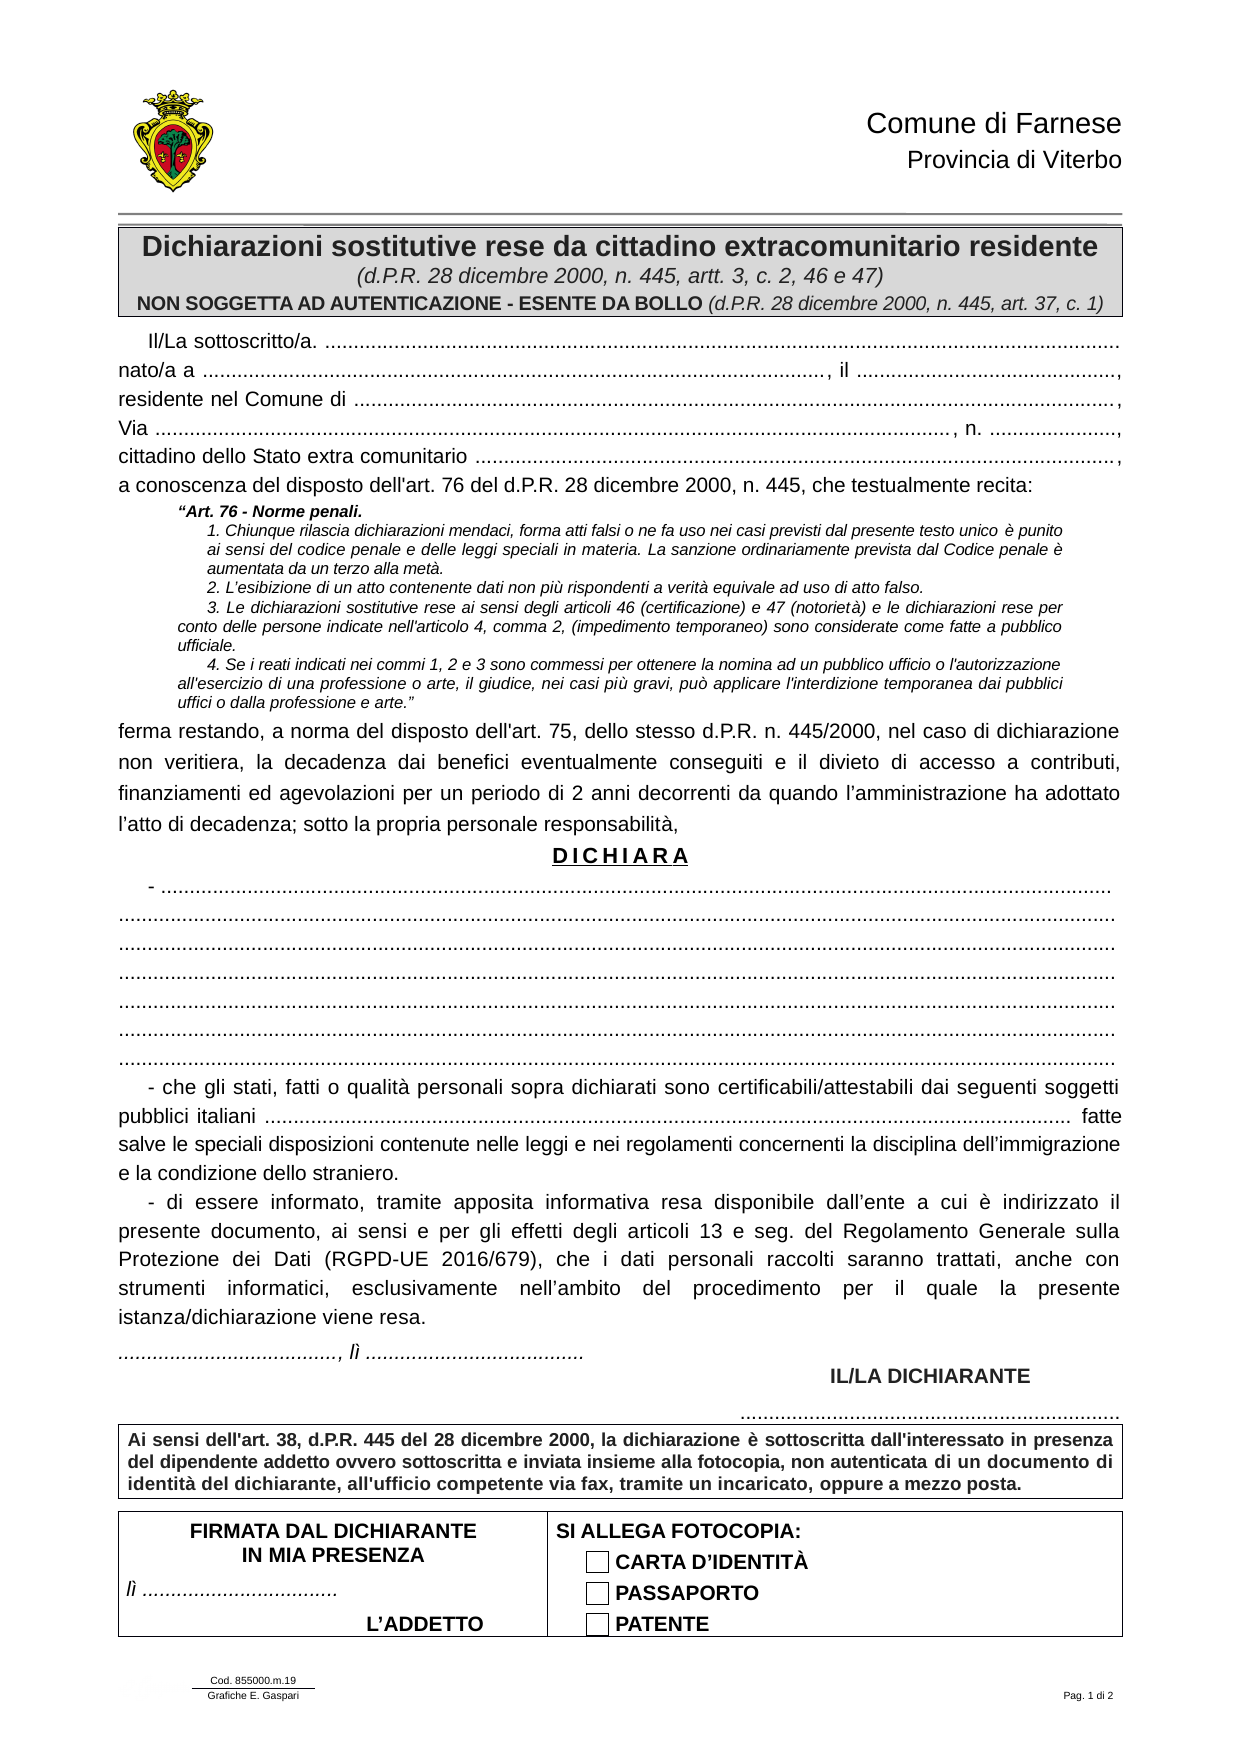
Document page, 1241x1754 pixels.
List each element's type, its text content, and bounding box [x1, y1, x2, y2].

text 3. Le dichiarazioni sostitutive rese ai sensi degli articoli 46 (certificazione) e 47 (notorietà) e le dichiarazioni rese per conto delle persone indicate nell'articolo 4, comma 2, (impedimento temporaneo) sono considerate come fatte a pubblico ufficiale. [177, 597, 1063, 655]
text 1. Chiunque rilascia dichiarazioni mendaci, forma atti falsi o ne fa uso nei casi previsti dal presente testo unico è punito ai sensi del codice penale e delle leggi speciali in materia. La sanzione ordinariamente prevista dal Codice penale è aumentata da un terzo alla metà. [207, 521, 1063, 578]
text .................................................................. [738, 1400, 1122, 1424]
table_header SI ALLEGA FOTOCOPIA: CARTA D’IDENTITÀ PASSAPORTO PATENTE [548, 1512, 1122, 1636]
picture [122, 76, 224, 207]
text ............................................................................................................................................................................. [118, 1046, 1122, 1070]
text ............................................................................................................................................................................. [118, 902, 1122, 926]
text - che gli stati, fatti o qualità personali sopra dichiarati sono certificabili/attestabili dai seguenti soggetti pubblici italiani ............................................................................................................................................ fatte salve le speciali disposizioni contenute nelle leggi e nei regolamenti concernenti la disciplina dell’immigrazione e la condizione dello straniero. [118, 1075, 1122, 1185]
table_header Ai sensi dell'art. 38, d.P.R. 445 del 28 dicembre 2000, la dichiarazione è sottoscritta dall'interessato in presenza del dipendente addetto ovvero sottoscritta e inviata insieme alla fotocopia, non autenticata di un documento di identità del dichiarante, all'ufficio competente via fax, tramite un incaricato, oppure a mezzo posta. [119, 1425, 1122, 1498]
text 4. Se i reati indicati nei commi 1, 2 e 3 sono commessi per ottenere la nomina ad un pubblico ufficio o l'autorizzazione all'esercizio di una professione o arte, il giudice, nei casi più gravi, può applicare l'interdizione temporanea dai pubblici uffici o dalla professione e arte.” [177, 655, 1063, 712]
text - di essere informato, tramite apposita informativa resa disponibile dall’ente a cui è indirizzato il presente documento, ai sensi e per gli effetti degli articoli 13 e seg. del Regolamento Generale sulla Protezione dei Dati (RGPD-UE 2016/679), che i dati personali raccolti saranno trattati, anche con strumenti informatici, esclusivamente nell’ambito del procedimento per il quale la presente istanza/dichiarazione viene resa. [118, 1190, 1122, 1329]
table_header FIRMATA DAL DICHIARANTE IN MIA PRESENZA lì .................................. L’ADDETTO [119, 1512, 547, 1636]
text ............................................................................................................................................................................. [118, 931, 1122, 955]
text “Art. 76 - Norme penali. [177, 502, 1063, 521]
text ferma restando, a norma del disposto dell'art. 75, dello stesso d.P.R. n. 445/2000, nel caso di dichiarazione non veritiera, la decadenza dai benefici eventualmente conseguiti e il divieto di accesso a contributi, finanziamenti ed agevolazioni per un periodo di 2 anni decorrenti da quando l’amministrazione ha adottato l’atto di decadenza; sotto la propria personale responsabilità, [118, 719, 1122, 836]
text Comune di Farnese [224, 106, 1122, 140]
table_header Dichiarazioni sostitutive rese da cittadino extracomunitario residente (d.P.R. 28 dicembre 2000, n. 445, artt. 3, c. 2, 46 e 47) NON SOGGETTA AD AUTENTICAZIONE - ESENTE DA BOLLO (d.P.R. 28 dicembre 2000, n. 445, art. 37, c. 1) [119, 228, 1122, 316]
text ............................................................................................................................................................................. [118, 1017, 1122, 1041]
text ......................................, lì ...................................... [118, 1340, 1122, 1364]
text IL/LA DICHIARANTE [738, 1364, 1122, 1388]
text Provincia di Viterbo [224, 145, 1122, 174]
text 2. L’esibizione di un atto contenente dati non più rispondenti a verità equivale ad uso di atto falso. [177, 578, 1063, 597]
text DICHIARA [118, 843, 1122, 868]
text - ..................................................................................................................................................................... [118, 873, 1122, 897]
text ............................................................................................................................................................................. [118, 960, 1122, 984]
text ............................................................................................................................................................................. [118, 988, 1122, 1012]
text Il/La sottoscritto/a. .......................................................................................................................................... nato/a a ............................................................................................................, il ............................................., residente nel Comune di ...................................................................................................................................., Via .........................................................................................................................................., n. ......................, cittadino dello Stato extra comunitario ..............................................................................................................., a conoscenza del disposto dell'art. 76 del d.P.R. 28 dicembre 2000, n. 445, che testualmente recita: [118, 329, 1122, 497]
